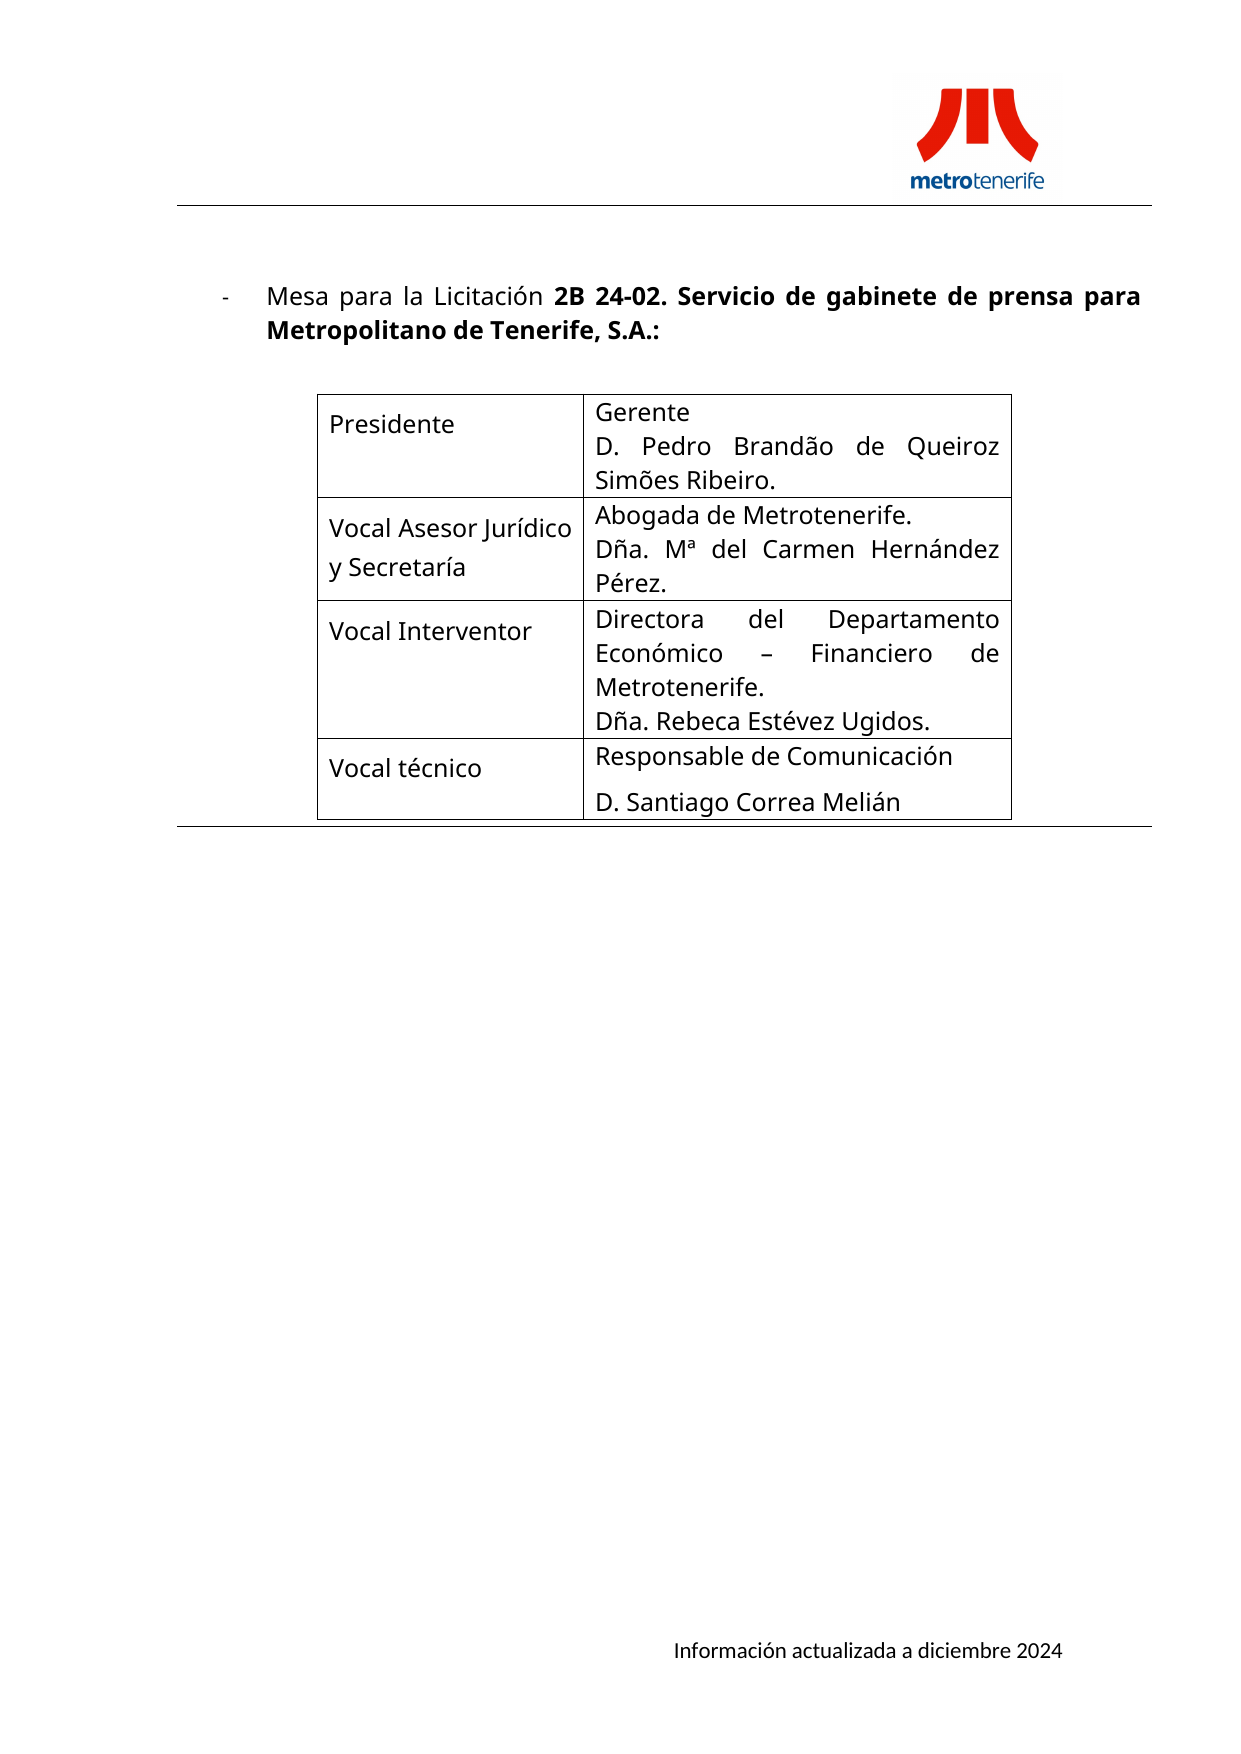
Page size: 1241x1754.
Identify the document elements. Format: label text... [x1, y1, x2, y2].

table_cell Directora del Departamento Económico – Financiero de Metrotenerife. Dña. Rebeca Estévez Ugidos. [584, 601, 1011, 737]
table_header Presidente [318, 395, 583, 497]
table_cell Vocal Asesor Jurídico y Secretaría [318, 498, 583, 600]
table_cell Mesa para la Licitación 2B 24-02. Servicio de gabinete de prensa para Metropolitano de Tenerife, S.A.: [177, 206, 1152, 826]
table_cell Responsable de Comunicación D. Santiago Correa Melián [584, 739, 1011, 819]
table_header Gerente D. Pedro Brandão de Queiroz Simões Ribeiro. [584, 395, 1011, 497]
table_cell Vocal Interventor [318, 601, 583, 737]
table_cell Vocal técnico [318, 739, 583, 819]
table_cell Abogada de Metrotenerife. Dña. Mª del Carmen Hernández Pérez. [584, 498, 1011, 600]
